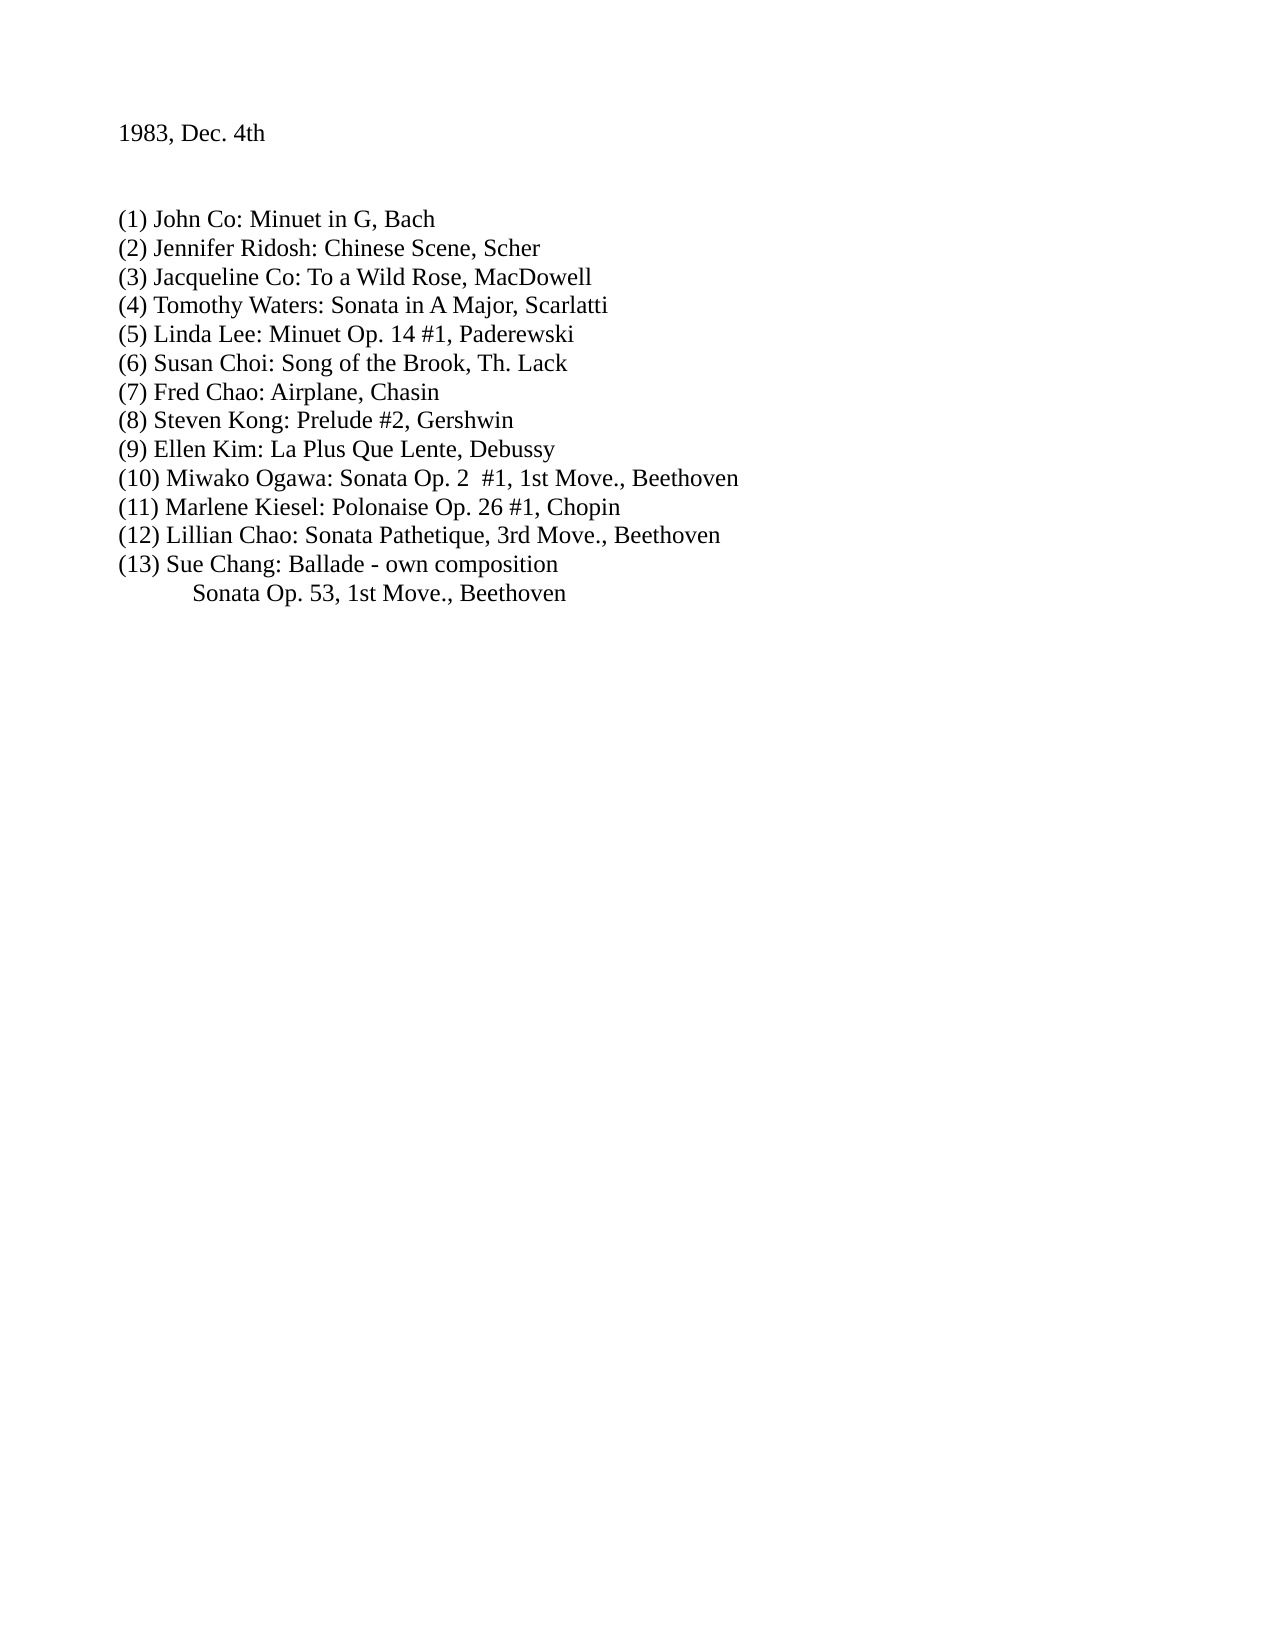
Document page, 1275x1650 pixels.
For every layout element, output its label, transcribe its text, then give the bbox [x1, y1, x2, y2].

text (6) Susan Choi: Song of the Brook, Th. Lack [118, 348, 1157, 377]
text (11) Marlene Kiesel: Polonaise Op. 26 #1, Chopin [118, 492, 1157, 521]
text (4) Tomothy Waters: Sonata in A Major, Scarlatti [118, 291, 1157, 319]
text (2) Jennifer Ridosh: Chinese Scene, Scher [118, 233, 1157, 262]
text (9) Ellen Kim: La Plus Que Lente, Debussy [118, 434, 1157, 463]
text 1983, Dec. 4th [118, 118, 1157, 147]
text (12) Lillian Chao: Sonata Pathetique, 3rd Move., Beethoven [118, 521, 1157, 549]
text (1) John Co: Minuet in G, Bach [118, 204, 1157, 233]
text (13) Sue Chang: Ballade - own composition [118, 549, 1157, 578]
text (7) Fred Chao: Airplane, Chasin [118, 377, 1157, 406]
text (5) Linda Lee: Minuet Op. 14 #1, Paderewski [118, 319, 1157, 348]
text (3) Jacqueline Co: To a Wild Rose, MacDowell [118, 262, 1157, 291]
text (10) Miwako Ogawa: Sonata Op. 2 #1, 1st Move., Beethoven [118, 463, 1157, 492]
text Sonata Op. 53, 1st Move., Beethoven [118, 578, 1157, 607]
text (8) Steven Kong: Prelude #2, Gershwin [118, 406, 1157, 434]
